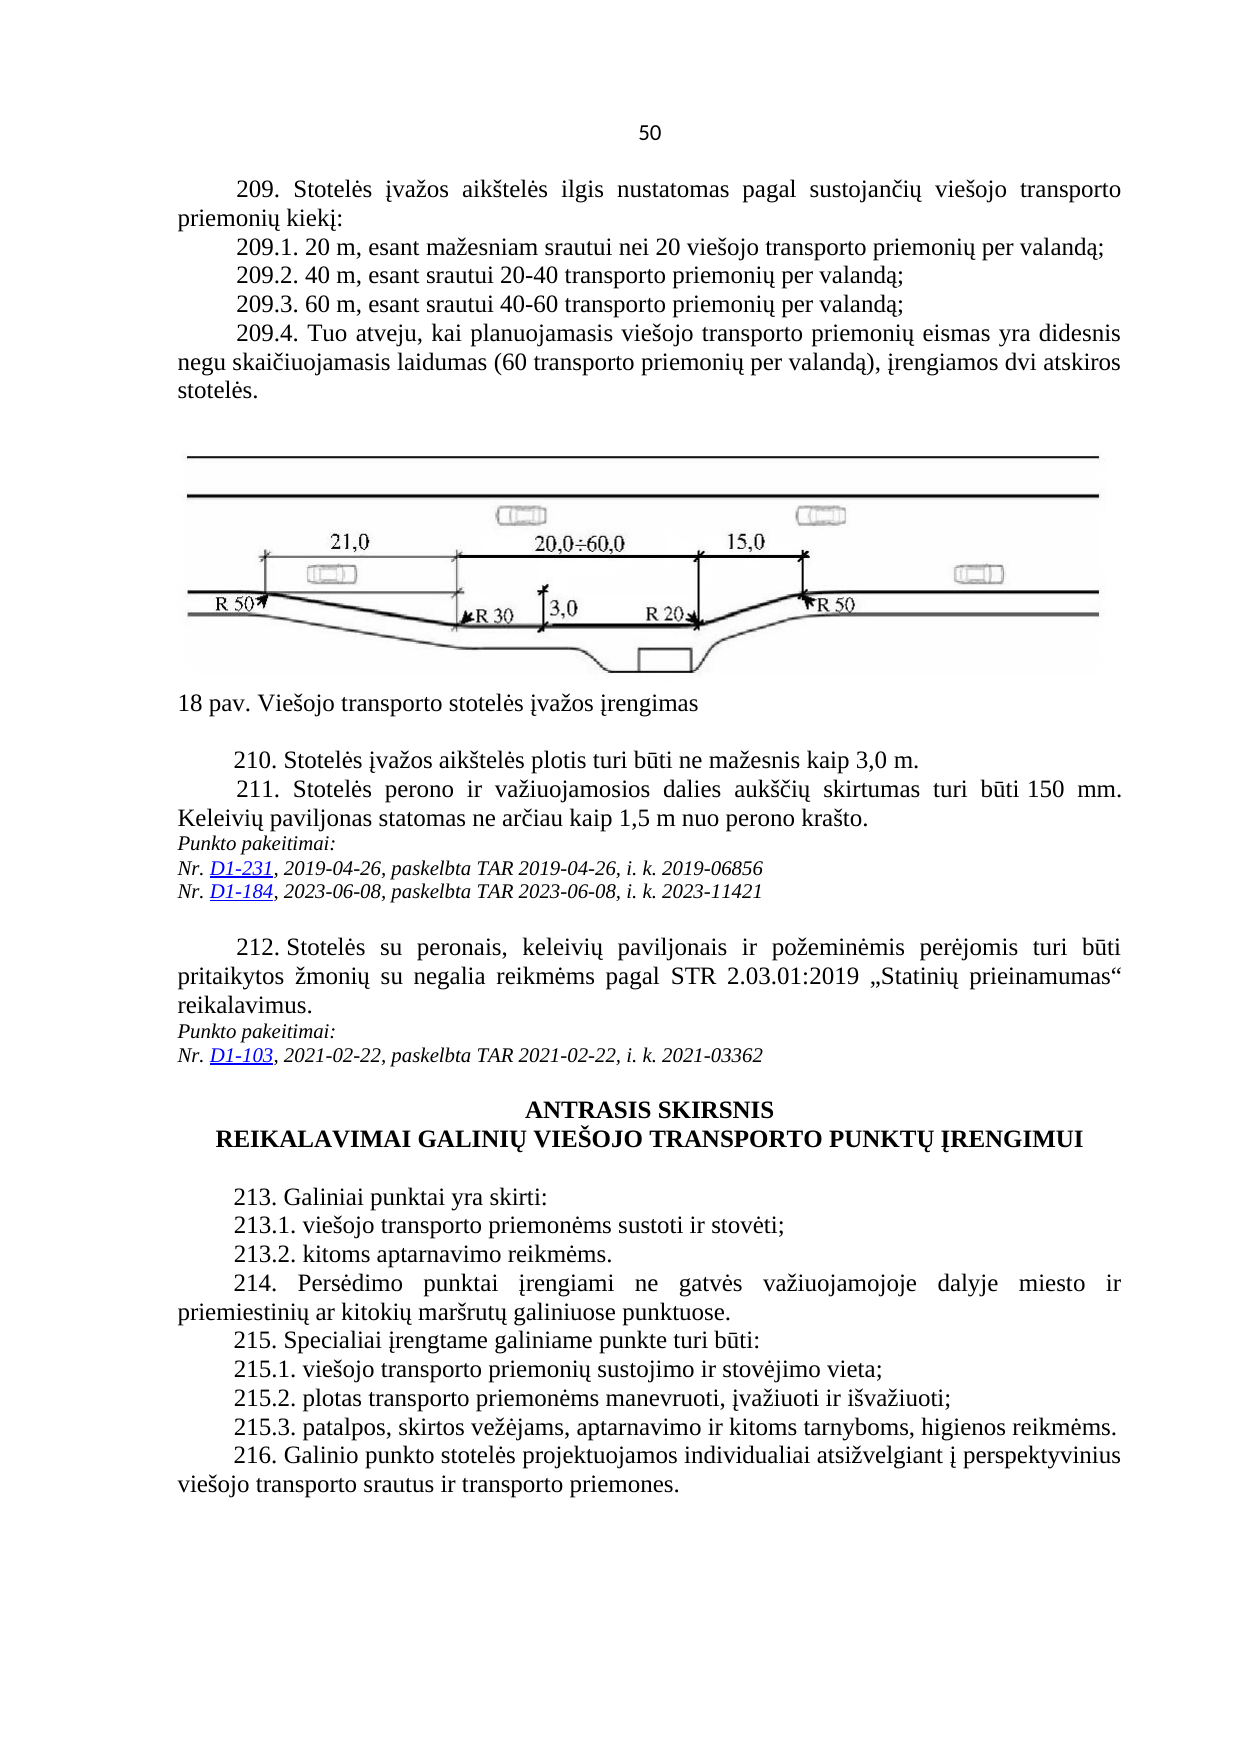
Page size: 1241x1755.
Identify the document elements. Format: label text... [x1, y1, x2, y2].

text 209.2. 40 m, esant srautui 20-40 transporto priemonių per valandą; [177, 260, 1122, 289]
text 18 pav. Viešojo transporto stotelės įvažos įrengimas [177, 688, 1122, 716]
text Nr. D1-103, 2021-02-22, paskelbta TAR 2021-02-22, i. k. 2021-03362 [177, 1043, 1122, 1067]
text 209.1. 20 m, esant mažesniam srautui nei 20 viešojo transporto priemonių per valandą; [177, 232, 1122, 260]
text 211. Stotelės perono ir važiuojamosios dalies aukščių skirtumas turi būti 150 mm. Keleivių paviljonas statomas ne arčiau kaip 1,5 m nuo perono krašto. [177, 774, 1122, 831]
text 209.4. Tuo atveju, kai planuojamasis viešojo transporto priemonių eismas yra didesnis negu skaičiuojamasis laidumas (60 transporto priemonių per valandą), įrengiamos dvi atskiros stotelės. [177, 318, 1122, 404]
text 214. Persėdimo punktai įrengiami ne gatvės važiuojamojoje dalyje miesto ir priemiestinių ar kitokių maršrutų galiniuose punktuose. [177, 1268, 1122, 1325]
text 210. Stotelės įvažos aikštelės plotis turi būti ne mažesnis kaip 3,0 m. [177, 745, 1122, 774]
text Nr. D1-231, 2019-04-26, paskelbta TAR 2019-04-26, i. k. 2019-06856 [177, 855, 1122, 879]
text 212. Stotelės su peronais, keleivių paviljonais ir požeminėmis perėjomis turi būti pritaikytos žmonių su negalia reikmėms pagal STR 2.03.01:2019 „Statinių prieinamumas“ reikalavimus. [177, 932, 1122, 1018]
text 209. Stotelės įvažos aikštelės ilgis nustatomas pagal sustojančių viešojo transporto priemonių kiekį: [177, 174, 1122, 232]
text 216. Galinio punkto stotelės projektuojamos individualiai atsižvelgiant į perspektyvinius viešojo transporto srautus ir transporto priemones. [177, 1440, 1122, 1498]
text Nr. D1-184, 2023-06-08, paskelbta TAR 2023-06-08, i. k. 2023-11421 [177, 879, 1122, 903]
text ANTRASIS SKIRSNIS [177, 1095, 1122, 1124]
text 213.2. kitoms aptarnavimo reikmėms. [233, 1239, 1122, 1268]
text Punkto pakeitimai: [177, 831, 1122, 855]
text 213. Galiniai punktai yra skirti: [177, 1182, 1122, 1210]
text 215.2. plotas transporto priemonėms manevruoti, įvažiuoti ir išvažiuoti; [233, 1383, 1122, 1412]
text 215.3. patalpos, skirtos vežėjams, aptarnavimo ir kitoms tarnyboms, higienos reikmėms. [233, 1412, 1122, 1440]
text Punkto pakeitimai: [177, 1018, 1122, 1043]
text REIKALAVIMAI GALINIŲ VIEŠOJO TRANSPORTO PUNKTŲ ĮRENGIMUI [177, 1124, 1122, 1153]
text 213.1. viešojo transporto priemonėms sustoti ir stovėti; [233, 1210, 1122, 1239]
text 215.1. viešojo transporto priemonių sustojimo ir stovėjimo vieta; [233, 1354, 1122, 1383]
text 209.3. 60 m, esant srautui 40-60 transporto priemonių per valandą; [177, 289, 1122, 318]
text 215. Specialiai įrengtame galiniame punkte turi būti: [177, 1325, 1122, 1354]
